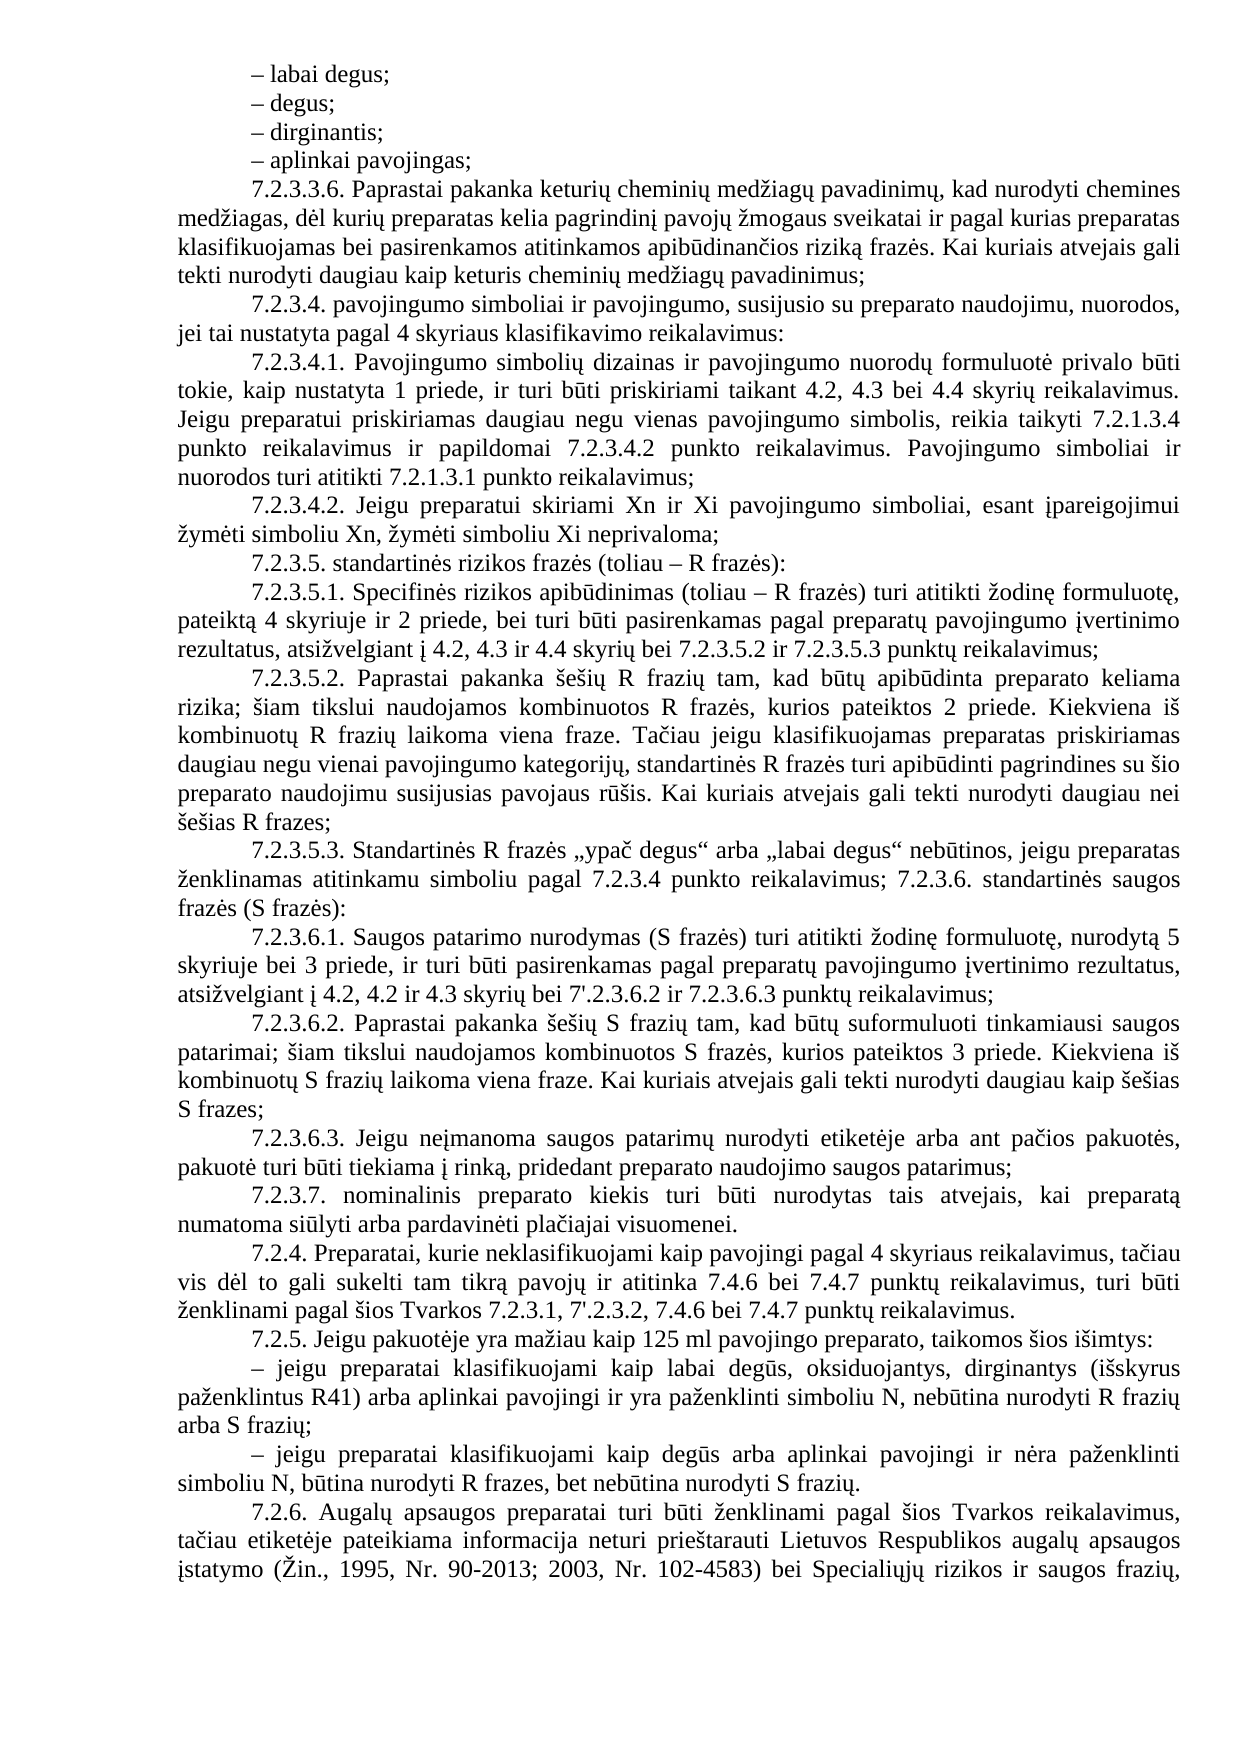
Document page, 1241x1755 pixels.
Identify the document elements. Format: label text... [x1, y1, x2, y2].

text 7.2.3.3.6. Paprastai pakanka keturių cheminių medžiagų pavadinimų, kad nurodyti chemines medžiagas, dėl kurių preparatas kelia pagrindinį pavojų žmogaus sveikatai ir pagal kurias preparatas klasifikuojamas bei pasirenkamos atitinkamos apibūdinančios riziką frazės. Kai kuriais atvejais gali tekti nurodyti daugiau kaip keturis cheminių medžiagų pavadinimus; [177, 174, 1181, 289]
text 7.2.3.7. nominalinis preparato kiekis turi būti nurodytas tais atvejais, kai preparatą numatoma siūlyti arba pardavinėti plačiajai visuomenei. [177, 1180, 1181, 1238]
text 7.2.6. Augalų apsaugos preparatai turi būti ženklinami pagal šios Tvarkos reikalavimus, tačiau etiketėje pateikiama informacija neturi prieštarauti Lietuvos Respublikos augalų apsaugos įstatymo (Žin., 1995, Nr. 90-2013; 2003, Nr. 102-4583) bei Specialiųjų rizikos ir saugos frazių, [177, 1497, 1181, 1583]
text 7.2.3.6.1. Saugos patarimo nurodymas (S frazės) turi atitikti žodinę formuluotę, nurodytą 5 skyriuje bei 3 priede, ir turi būti pasirenkamas pagal preparatų pavojingumo įvertinimo rezultatus, atsižvelgiant į 4.2, 4.2 ir 4.3 skyrių bei 7'.2.3.6.2 ir 7.2.3.6.3 punktų reikalavimus; [177, 922, 1181, 1008]
text – labai degus; [177, 59, 1181, 88]
text 7.2.3.4.1. Pavojingumo simbolių dizainas ir pavojingumo nuorodų formuluotė privalo būti tokie, kaip nustatyta 1 priede, ir turi būti priskiriami taikant 4.2, 4.3 bei 4.4 skyrių reikalavimus. Jeigu preparatui priskiriamas daugiau negu vienas pavojingumo simbolis, reikia taikyti 7.2.1.3.4 punkto reikalavimus ir papildomai 7.2.3.4.2 punkto reikalavimus. Pavojingumo simboliai ir nuorodos turi atitikti 7.2.1.3.1 punkto reikalavimus; [177, 347, 1181, 490]
text – aplinkai pavojingas; [177, 145, 1181, 174]
text – degus; [177, 88, 1181, 117]
text 7.2.3.4.2. Jeigu preparatui skiriami Xn ir Xi pavojingumo simboliai, esant įpareigojimui žymėti simboliu Xn, žymėti simboliu Xi neprivaloma; [177, 490, 1181, 548]
text 7.2.3.6.3. Jeigu neįmanoma saugos patarimų nurodyti etiketėje arba ant pačios pakuotės, pakuotė turi būti tiekiama į rinką, pridedant preparato naudojimo saugos patarimus; [177, 1123, 1181, 1180]
text 7.2.3.5.2. Paprastai pakanka šešių R frazių tam, kad būtų apibūdinta preparato keliama rizika; šiam tikslui naudojamos kombinuotos R frazės, kurios pateiktos 2 priede. Kiekviena iš kombinuotų R frazių laikoma viena fraze. Tačiau jeigu klasifikuojamas preparatas priskiriamas daugiau negu vienai pavojingumo kategorijų, standartinės R frazės turi apibūdinti pagrindines su šio preparato naudojimu susijusias pavojaus rūšis. Kai kuriais atvejais gali tekti nurodyti daugiau nei šešias R frazes; [177, 663, 1181, 835]
text 7.2.3.4. pavojingumo simboliai ir pavojingumo, susijusio su preparato naudojimu, nuorodos, jei tai nustatyta pagal 4 skyriaus klasifikavimo reikalavimus: [177, 289, 1181, 347]
text 7.2.3.5.1. Specifinės rizikos apibūdinimas (toliau – R frazės) turi atitikti žodinę formuluotę, pateiktą 4 skyriuje ir 2 priede, bei turi būti pasirenkamas pagal preparatų pavojingumo įvertinimo rezultatus, atsižvelgiant į 4.2, 4.3 ir 4.4 skyrių bei 7.2.3.5.2 ir 7.2.3.5.3 punktų reikalavimus; [177, 577, 1181, 663]
text 7.2.3.5. standartinės rizikos frazės (toliau – R frazės): [177, 548, 1181, 577]
text 7.2.4. Preparatai, kurie neklasifikuojami kaip pavojingi pagal 4 skyriaus reikalavimus, tačiau vis dėl to gali sukelti tam tikrą pavojų ir atitinka 7.4.6 bei 7.4.7 punktų reikalavimus, turi būti ženklinami pagal šios Tvarkos 7.2.3.1, 7'.2.3.2, 7.4.6 bei 7.4.7 punktų reikalavimus. [177, 1238, 1181, 1324]
text 7.2.3.6.2. Paprastai pakanka šešių S frazių tam, kad būtų suformuluoti tinkamiausi saugos patarimai; šiam tikslui naudojamos kombinuotos S frazės, kurios pateiktos 3 priede. Kiekviena iš kombinuotų S frazių laikoma viena fraze. Kai kuriais atvejais gali tekti nurodyti daugiau kaip šešias S frazes; [177, 1008, 1181, 1123]
text 7.2.5. Jeigu pakuotėje yra mažiau kaip 125 ml pavojingo preparato, taikomos šios išimtys: [177, 1324, 1181, 1353]
text – jeigu preparatai klasifikuojami kaip degūs arba aplinkai pavojingi ir nėra paženklinti simboliu N, būtina nurodyti R frazes, bet nebūtina nurodyti S frazių. [177, 1439, 1181, 1497]
text 7.2.3.5.3. Standartinės R frazės „ypač degus“ arba „labai degus“ nebūtinos, jeigu preparatas ženklinamas atitinkamu simboliu pagal 7.2.3.4 punkto reikalavimus; 7.2.3.6. standartinės saugos frazės (S frazės): [177, 835, 1181, 922]
text – dirginantis; [177, 117, 1181, 145]
text – jeigu preparatai klasifikuojami kaip labai degūs, oksiduojantys, dirginantys (išskyrus paženklintus R41) arba aplinkai pavojingi ir yra paženklinti simboliu N, nebūtina nurodyti R frazių arba S frazių; [177, 1353, 1181, 1439]
